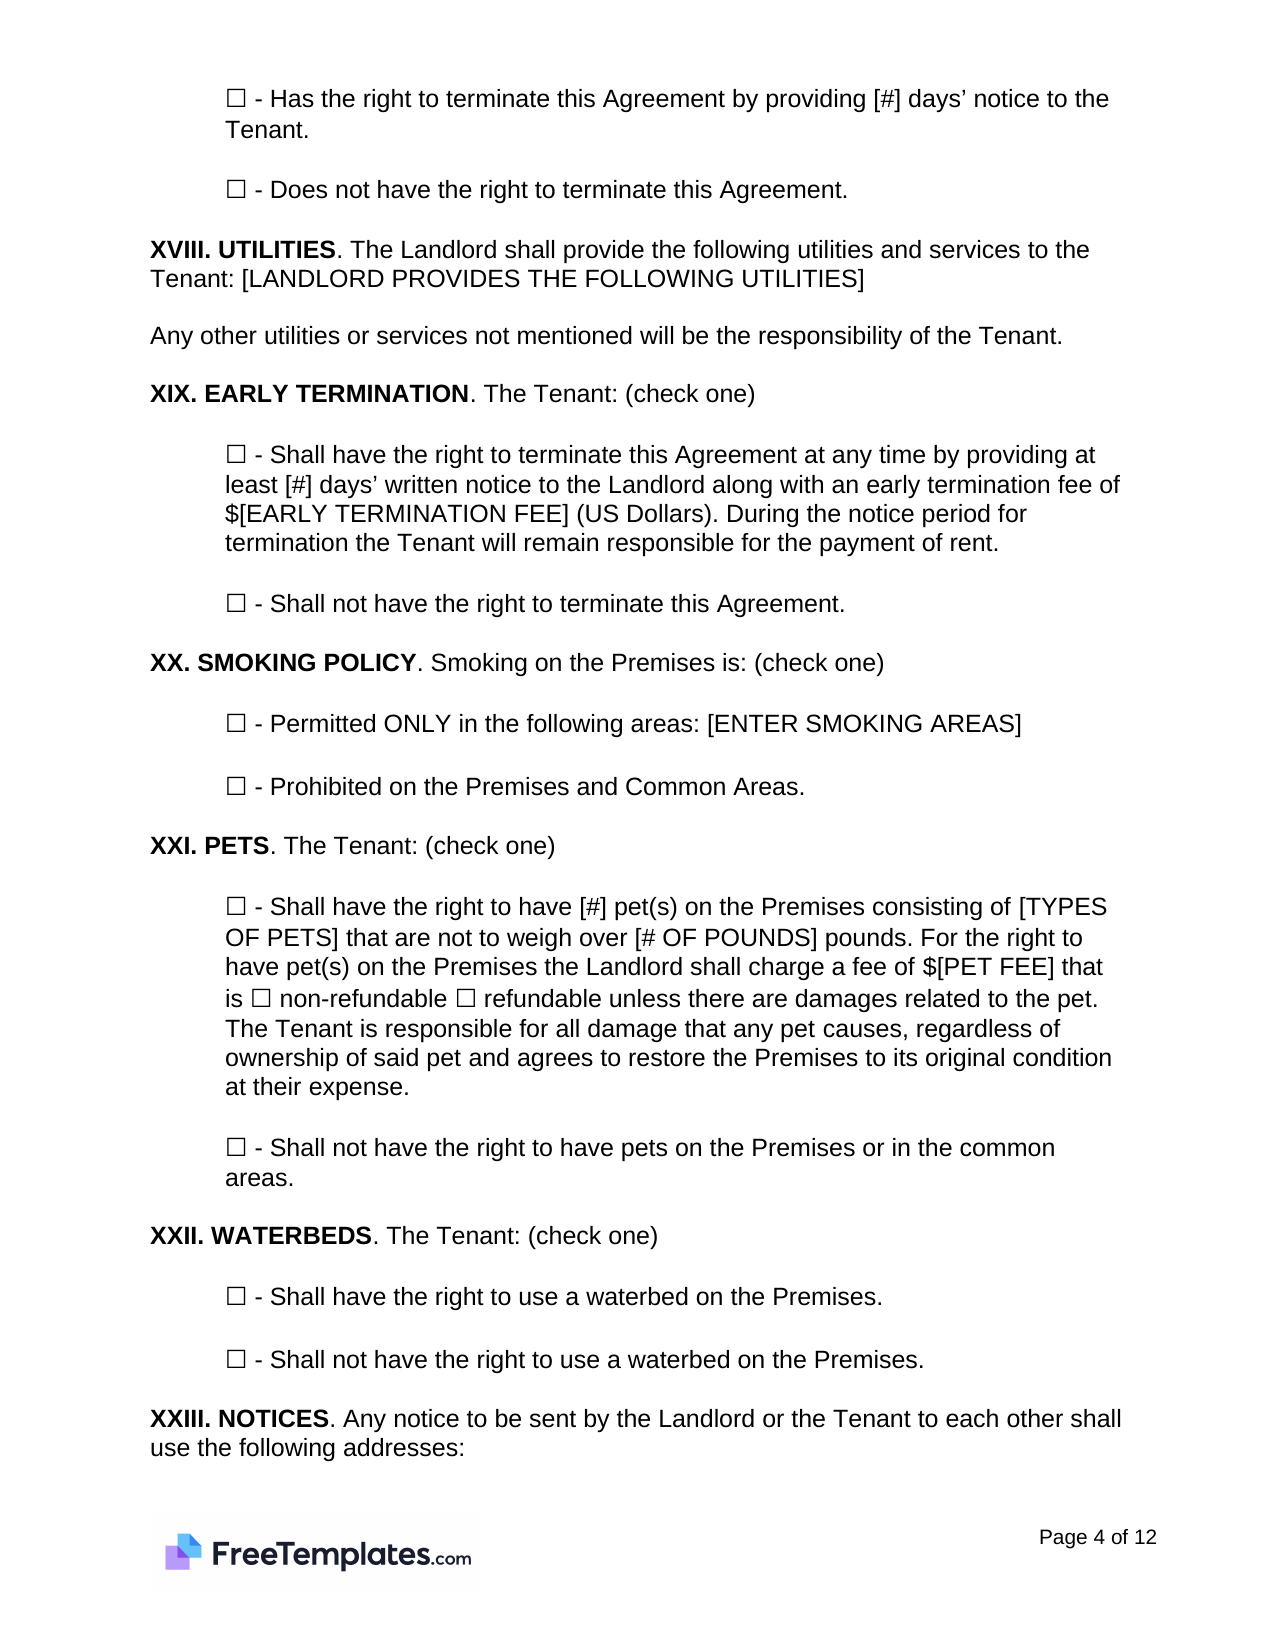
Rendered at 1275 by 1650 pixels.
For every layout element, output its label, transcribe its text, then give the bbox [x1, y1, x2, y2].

text ☐ - Shall not have the right to have pets on the Premises or in the common areas. [225, 1129, 1125, 1192]
text ☐ - Prohibited on the Premises and Common Areas. [225, 768, 1125, 802]
text ☐ - Shall have the right to use a waterbed on the Premises. [225, 1278, 1125, 1312]
text ☐ - Does not have the right to terminate this Agreement. [225, 172, 1125, 206]
text XXII. WATERBEDS. The Tenant: (check one) [150, 1221, 1125, 1250]
text XXIII. NOTICES. Any notice to be sent by the Landlord or the Tenant to each other shall use the following addresses: [150, 1404, 1125, 1462]
text XVIII. UTILITIES. The Landlord shall provide the following utilities and services to the Tenant: [LANDLORD PROVIDES THE FOLLOWING UTILITIES] [150, 235, 1125, 292]
text XXI. PETS. The Tenant: (check one) [150, 831, 1125, 860]
text ☐ - Has the right to terminate this Agreement by providing [#] days’ notice to the Tenant. [225, 81, 1125, 143]
text XIX. EARLY TERMINATION. The Tenant: (check one) [150, 379, 1125, 407]
text ☐ - Permitted ONLY in the following areas: [ENTER SMOKING AREAS] [225, 706, 1125, 740]
text ☐ - Shall have the right to terminate this Agreement at any time by providing at least [#] days’ written notice to the Landlord along with an early termination fee of $[EARLY TERMINATION FEE] (US Dollars). During the notice period for termination the Tenant will remain responsible for the payment of rent. [225, 436, 1125, 557]
text ☐ - Shall not have the right to use a waterbed on the Premises. [225, 1341, 1125, 1375]
text ☐ - Shall not have the right to terminate this Agreement. [225, 585, 1125, 619]
text Any other utilities or services not mentioned will be the responsibility of the Tenant. [150, 321, 1125, 350]
text ☐ - Shall have the right to have [#] pet(s) on the Premises consisting of [TYPES OF PETS] that are not to weigh over [# OF POUNDS] pounds. For the right to have pet(s) on the Premises the Landlord shall charge a fee of $[PET FEE] that is ☐ non-refundable ☐ refundable unless there are damages related to the pet. The Tenant is responsible for all damage that any pet causes, regardless of ownership of said pet and agrees to restore the Premises to its original condition at their expense. [225, 889, 1125, 1101]
text XX. SMOKING POLICY. Smoking on the Premises is: (check one) [150, 648, 1125, 677]
